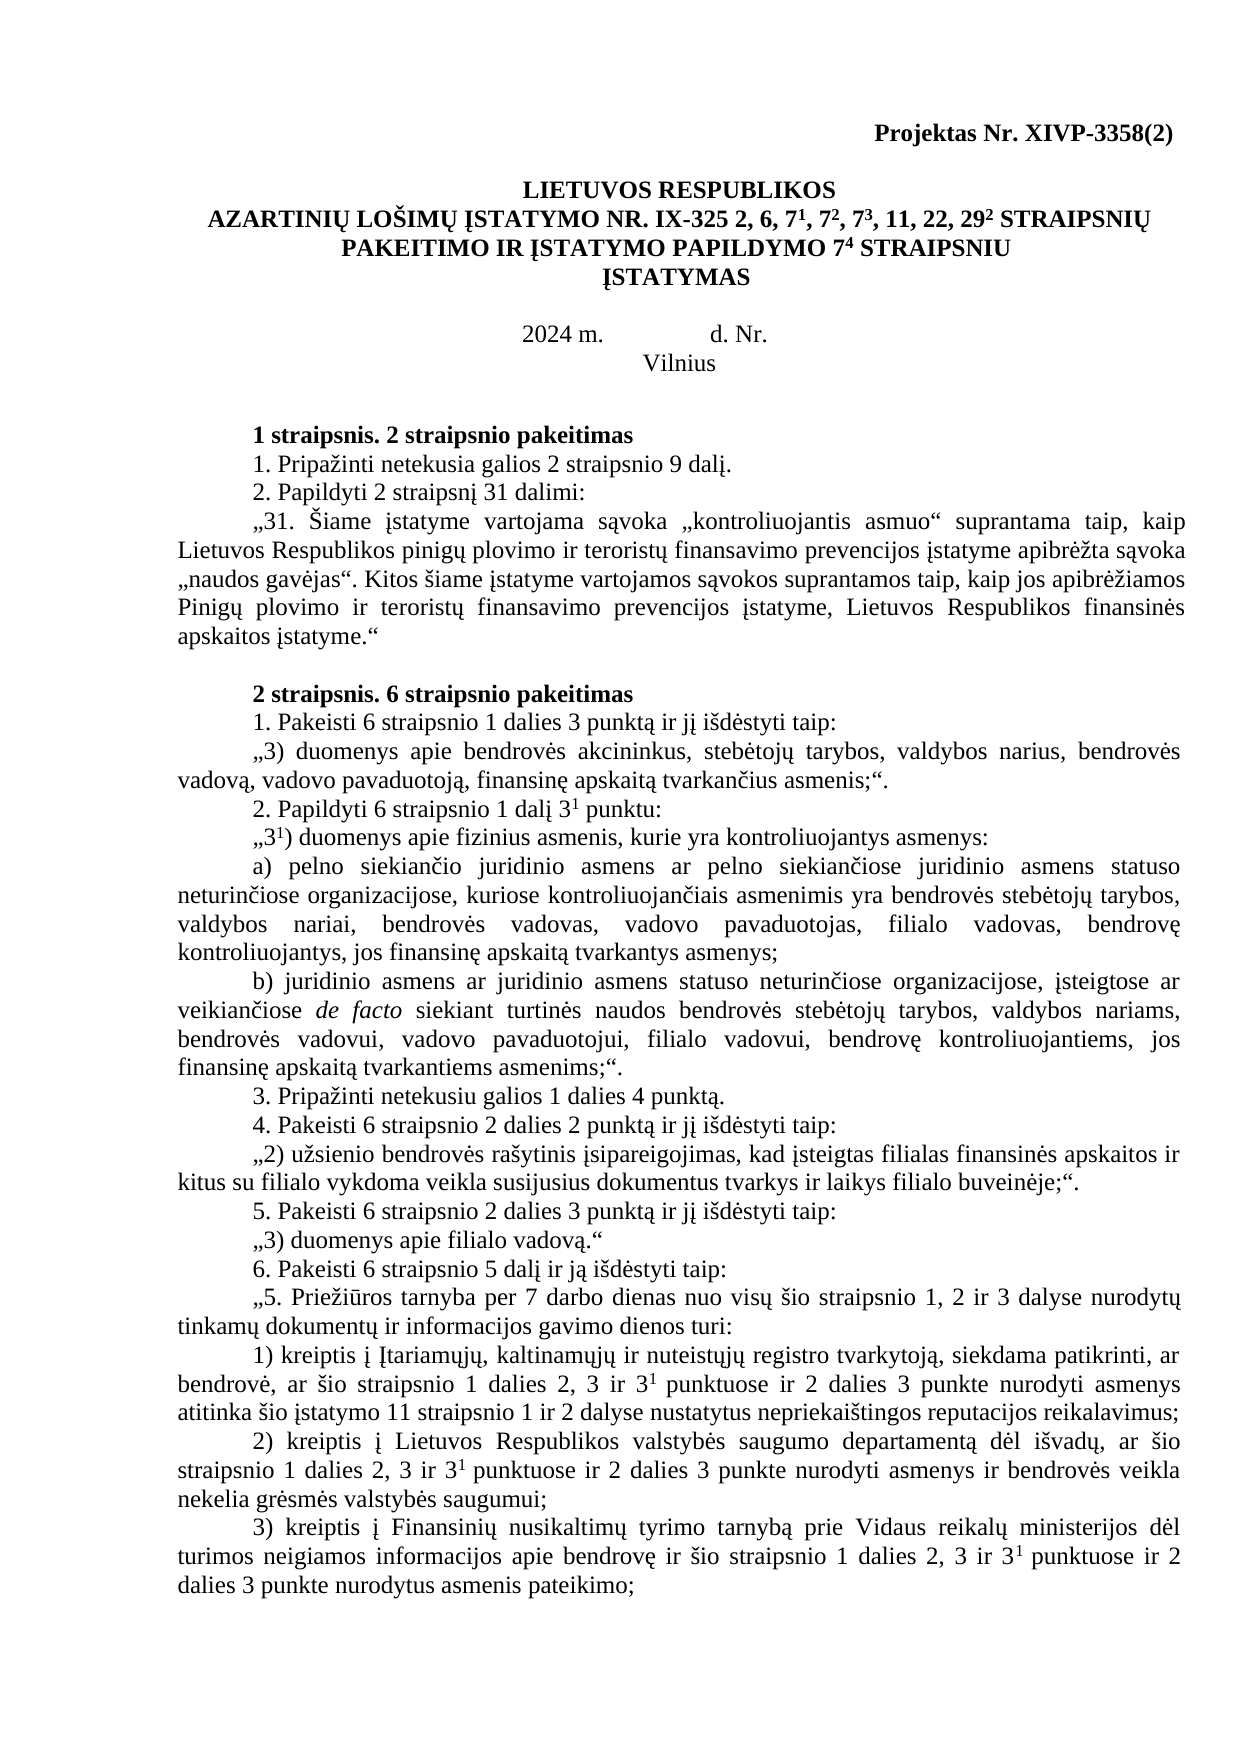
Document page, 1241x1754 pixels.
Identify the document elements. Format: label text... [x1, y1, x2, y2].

text Vilnius [177, 348, 1181, 377]
text 2. Papildyti 6 straipsnio 1 dalį 31 punktu: [177, 794, 1181, 822]
text 1. Pakeisti 6 straipsnio 1 dalies 3 punktą ir jį išdėstyti taip: [177, 707, 1181, 736]
text 5. Pakeisti 6 straipsnio 2 dalies 3 punktą ir jį išdėstyti taip: [177, 1196, 1181, 1225]
text 1) kreiptis į Įtariamųjų, kaltinamųjų ir nuteistųjų registro tvarkytoją, siekdama patikrinti, ar bendrovė, ar šio straipsnio 1 dalies 2, 3 ir 31 punktuose ir 2 dalies 3 punkte nurodyti asmenys atitinka šio įstatymo 11 straipsnio 1 ir 2 dalyse nustatytus nepriekaištingos reputacijos reikalavimus; [177, 1340, 1181, 1426]
text Projektas Nr. XIVP-3358(2) [871, 118, 1176, 147]
text 1 straipsnis. 2 straipsnio pakeitimas [177, 420, 1181, 449]
text 3) kreiptis į Finansinių nusikaltimų tyrimo tarnybą prie Vidaus reikalų ministerijos dėl turimos neigiamos informacijos apie bendrovę ir šio straipsnio 1 dalies 2, 3 ir 31 punktuose ir 2 dalies 3 punkte nurodytus asmenis pateikimo; [177, 1512, 1181, 1599]
text 2) kreiptis į Lietuvos Respublikos valstybės saugumo departamentą dėl išvadų, ar šio straipsnio 1 dalies 2, 3 ir 31 punktuose ir 2 dalies 3 punkte nurodyti asmenys ir bendrovės veikla nekelia grėsmės valstybės saugumui; [177, 1426, 1181, 1512]
text 2 straipsnis. 6 straipsnio pakeitimas [177, 679, 1181, 707]
text b) juridinio asmens ar juridinio asmens statuso neturinčiose organizacijose, įsteigtose ar veikiančiose de facto siekiant turtinės naudos bendrovės stebėtojų tarybos, valdybos nariams, bendrovės vadovui, vadovo pavaduotojui, filialo vadovui, bendrovę kontroliuojantiems, jos finansinę apskaitą tvarkantiems asmenims;“. [177, 966, 1181, 1081]
text 6. Pakeisti 6 straipsnio 5 dalį ir ją išdėstyti taip: [177, 1254, 1181, 1282]
text AZARTINIŲ LOŠIMŲ ĮSTATYMO NR. IX-325 2, 6, 71, 72, 73, 11, 22, 292 straipsnių PAKEITIMO ir įstatymo papildymo 74 straipsniu [177, 204, 1181, 262]
text 2. Papildyti 2 straipsnį 31 dalimi: [177, 477, 1186, 506]
text ĮSTATYMAS [177, 262, 1181, 291]
text a) pelno siekiančio juridinio asmens ar pelno siekiančiose juridinio asmens statuso neturinčiose organizacijose, kuriose kontroliuojančiais asmenimis yra bendrovės stebėtojų tarybos, valdybos nariai, bendrovės vadovas, vadovo pavaduotojas, filialo vadovas, bendrovę kontroliuojantys, jos finansinę apskaitą tvarkantys asmenys; [177, 851, 1181, 966]
text „5. Priežiūros tarnyba per 7 darbo dienas nuo visų šio straipsnio 1, 2 ir 3 dalyse nurodytų tinkamų dokumentų ir informacijos gavimo dienos turi: [177, 1282, 1181, 1340]
text „31) duomenys apie fizinius asmenis, kurie yra kontroliuojantys asmenys: [177, 822, 1181, 851]
text 3. Pripažinti netekusiu galios 1 dalies 4 punktą. [177, 1081, 1181, 1110]
text 4. Pakeisti 6 straipsnio 2 dalies 2 punktą ir jį išdėstyti taip: [177, 1110, 1181, 1139]
text „3) duomenys apie filialo vadovą.“ [177, 1225, 1181, 1254]
text 1. Pripažinti netekusia galios 2 straipsnio 9 dalį. [177, 449, 1181, 477]
text „2) užsienio bendrovės rašytinis įsipareigojimas, kad įsteigtas filialas finansinės apskaitos ir kitus su filialo vykdoma veikla susijusius dokumentus tvarkys ir laikys filialo buveinėje;“. [177, 1139, 1181, 1196]
text „3) duomenys apie bendrovės akcininkus, stebėtojų tarybos, valdybos narius, bendrovės vadovą, vadovo pavaduotoją, finansinę apskaitą tvarkančius asmenis;“. [177, 736, 1181, 794]
text „31. Šiame įstatyme vartojama sąvoka „kontroliuojantis asmuo“ suprantama taip, kaip Lietuvos Respublikos pinigų plovimo ir teroristų finansavimo prevencijos įstatyme apibrėžta sąvoka „naudos gavėjas“. Kitos šiame įstatyme vartojamos sąvokos suprantamos taip, kaip jos apibrėžiamos Pinigų plovimo ir teroristų finansavimo prevencijos įstatyme, Lietuvos Respublikos finansinės apskaitos įstatyme.“ [177, 506, 1186, 650]
text 2024 m. d. Nr. [177, 319, 1181, 348]
text LIETUVOS RESPUBLIKOS [177, 176, 1181, 204]
